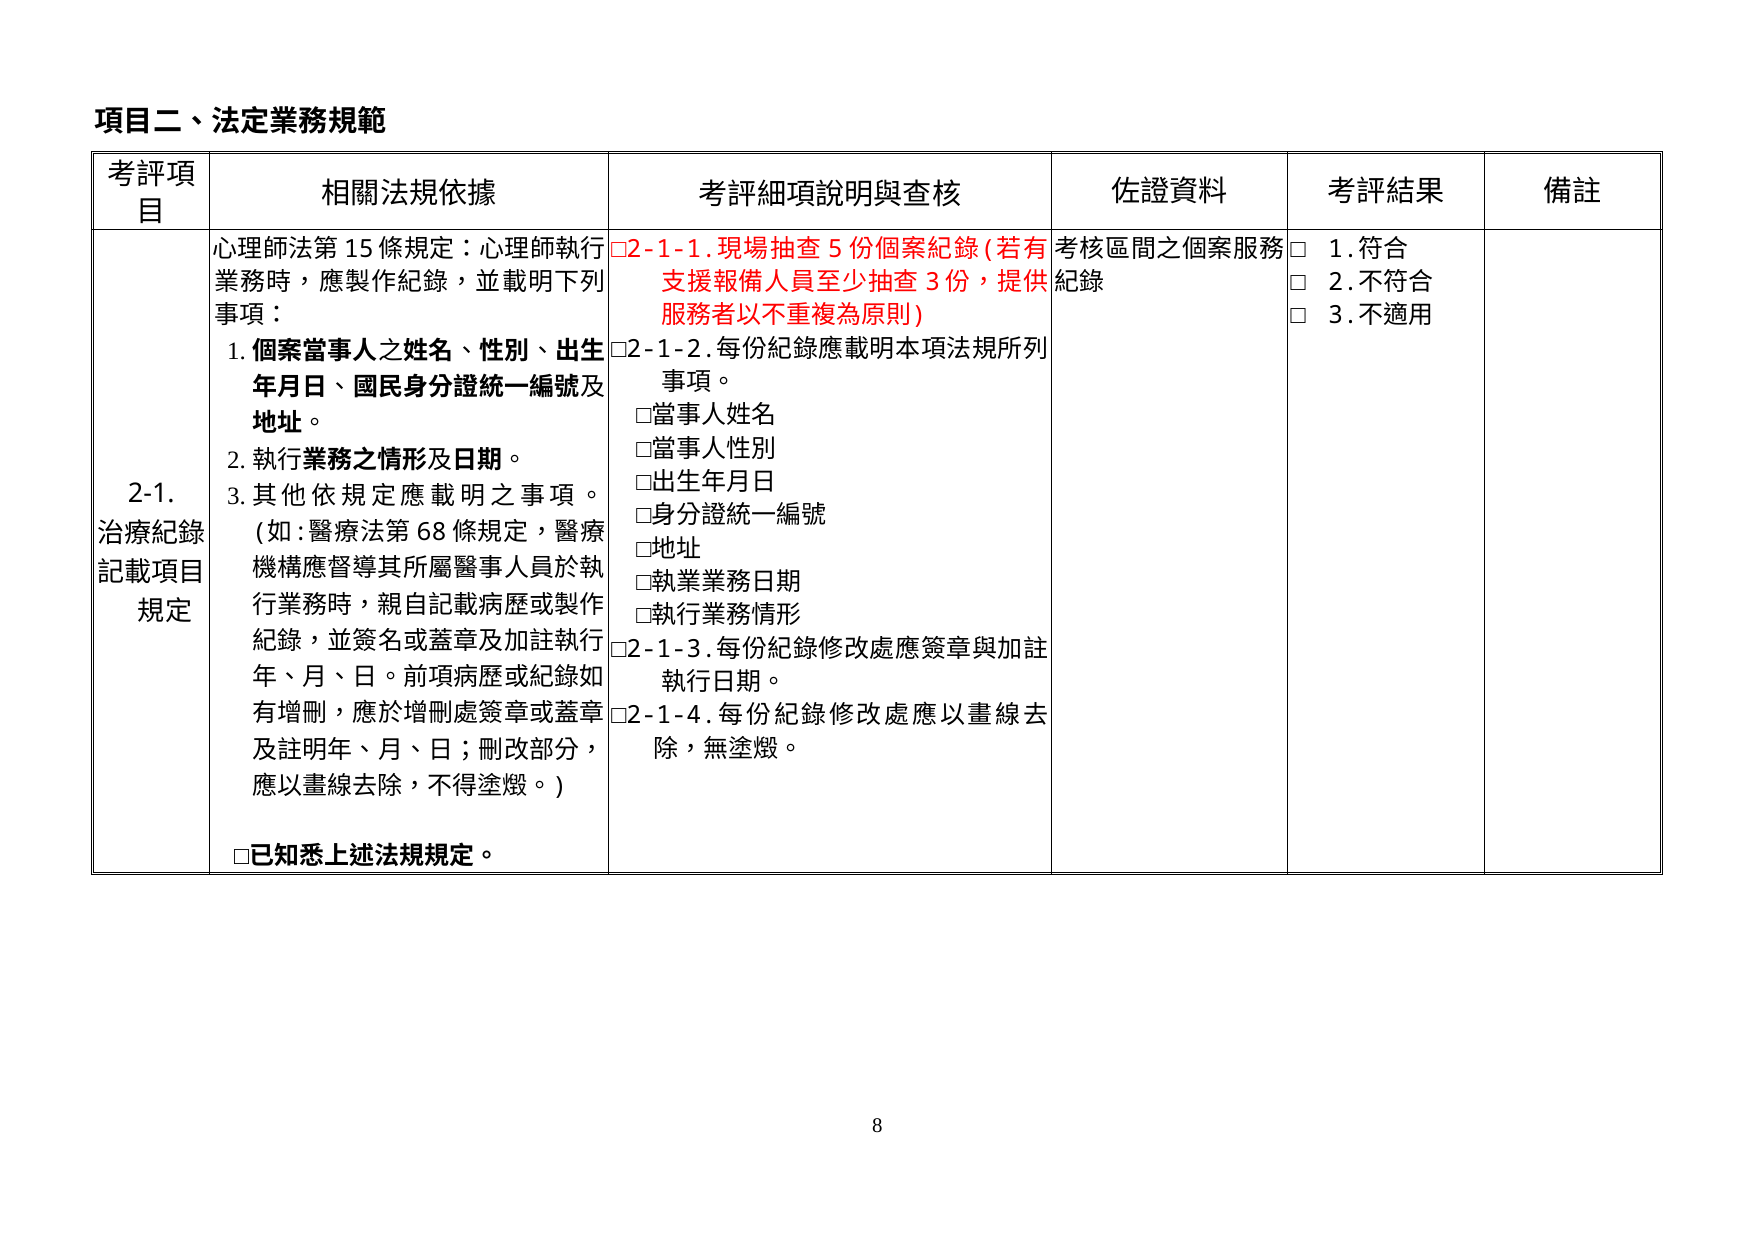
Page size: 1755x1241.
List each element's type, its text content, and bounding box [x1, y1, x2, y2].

table_header 考評結果 [1288, 154, 1484, 229]
table_cell 考核區間之個案服務紀錄 [1052, 230, 1287, 872]
table_cell 1.符合 2.不符合 3.不適用 [1288, 230, 1484, 872]
table_cell 心理師法第15條規定：心理師執行業務時，應製作紀錄，並載明下列事項： 個案當事人之姓名、性別、出生年月日、國民身分證統一編號及地址。 執行業務之情形及日期。 其他依規定應載明之事項。(如:醫療法第68條規定，醫療機構應督導其所屬醫事人員於執行業務時，親自記載病歷或製作紀錄，並簽名或蓋章及加註執行年、月、日。前項病歷或紀錄如有增刪，應於增刪處簽章或蓋章及註明年、月、日；刪改部分，應以畫線去除，不得塗燬。) □已知悉上述法規規定。 [210, 230, 608, 872]
table_header 考評細項說明與查核 [609, 154, 1051, 229]
table_header 備註 [1485, 154, 1660, 229]
table_cell □2-1-1.現場抽查5份個案紀錄(若有支援報備人員至少抽查3份，提供服務者以不重複為原則) □2-1-2.每份紀錄應載明本項法規所列事項。 □當事人姓名 □當事人性別 □出生年月日 □身分證統一編號 □地址 □執業業務日期 □執行業務情形 □2-1-3.每份紀錄修改處應簽章與加註執行日期。 □2-1-4.每份紀錄修改處應以畫線去除，無塗燬。 [609, 230, 1051, 872]
table_cell [1485, 230, 1660, 872]
table_header 佐證資料 [1052, 154, 1287, 229]
text 項目二、法定業務規範 [94, 101, 1660, 139]
table_header 相關法規依據 [210, 154, 608, 229]
table_header 考評項目 [94, 154, 209, 229]
table_cell 2-1. 治療紀錄 記載項目規定 [94, 230, 209, 872]
